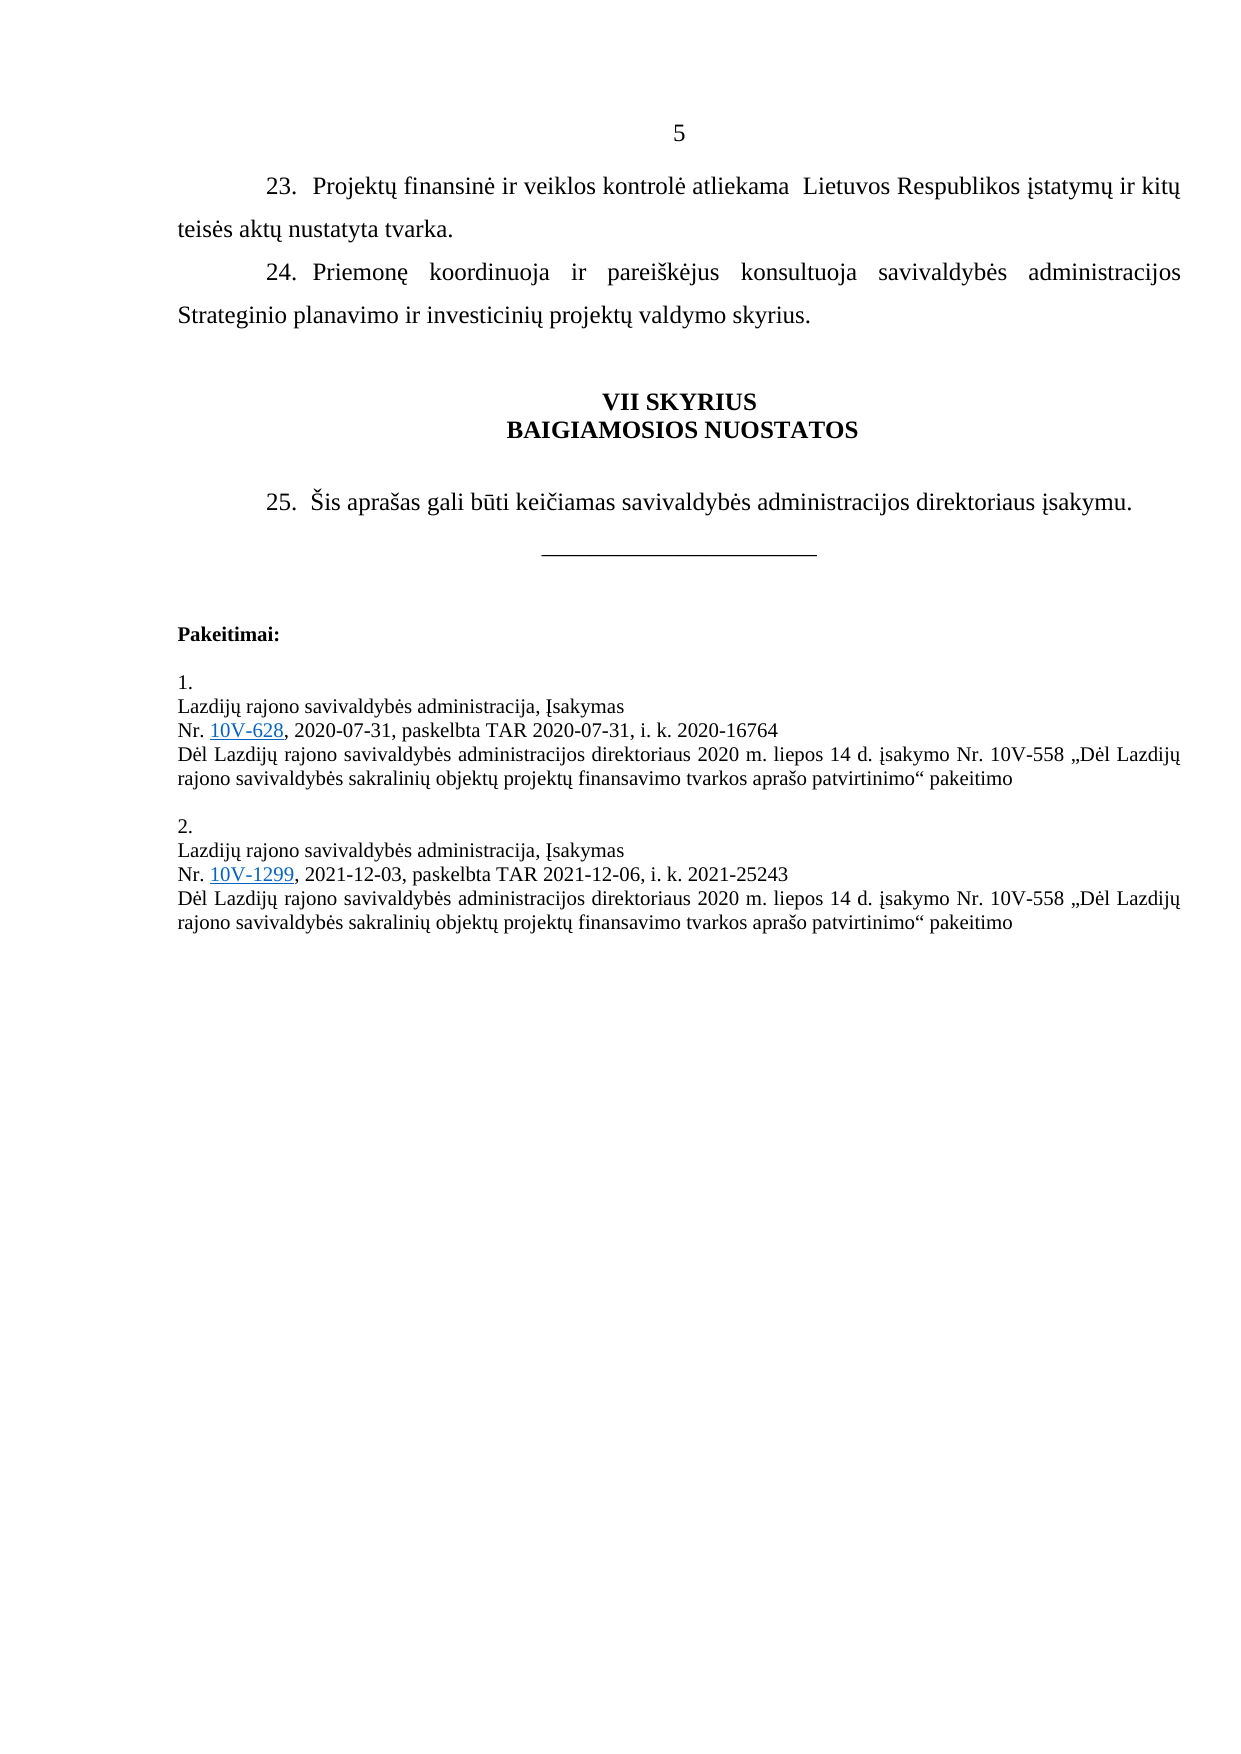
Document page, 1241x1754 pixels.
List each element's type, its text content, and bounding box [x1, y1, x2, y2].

text Nr. 10V-628, 2020-07-31, paskelbta TAR 2020-07-31, i. k. 2020-16764 [177, 718, 1181, 742]
text 23. Projektų finansinė ir veiklos kontrolė atliekama Lietuvos Respublikos įstatymų ir kitų teisės aktų nustatyta tvarka. [177, 171, 1181, 243]
text 24. Priemonę koordinuoja ir pareiškėjus konsultuoja savivaldybės administracijos Strateginio planavimo ir investicinių projektų valdymo skyrius. [177, 257, 1181, 329]
text 2. [177, 814, 1181, 838]
text Dėl Lazdijų rajono savivaldybės administracijos direktoriaus 2020 m. liepos 14 d. įsakymo Nr. 10V-558 „Dėl Lazdijų rajono savivaldybės sakralinių objektų projektų finansavimo tvarkos aprašo patvirtinimo“ pakeitimo [177, 886, 1181, 934]
text Nr. 10V-1299, 2021-12-03, paskelbta TAR 2021-12-06, i. k. 2021-25243 [177, 862, 1181, 886]
text Pakeitimai: [177, 622, 1181, 646]
text 25. Šis aprašas gali būti keičiamas savivaldybės administracijos direktoriaus įsakymu. [177, 487, 1181, 516]
text BAIGIAMOSIOS NUOSTATOS [177, 415, 1181, 444]
text 1. [177, 670, 1181, 694]
text VII SKYRIUS [177, 387, 1181, 415]
text Lazdijų rajono savivaldybės administracija, Įsakymas [177, 838, 1181, 862]
text Dėl Lazdijų rajono savivaldybės administracijos direktoriaus 2020 m. liepos 14 d. įsakymo Nr. 10V-558 „Dėl Lazdijų rajono savivaldybės sakralinių objektų projektų finansavimo tvarkos aprašo patvirtinimo“ pakeitimo [177, 742, 1181, 790]
text ______________________ [177, 530, 1181, 559]
text Lazdijų rajono savivaldybės administracija, Įsakymas [177, 694, 1181, 718]
